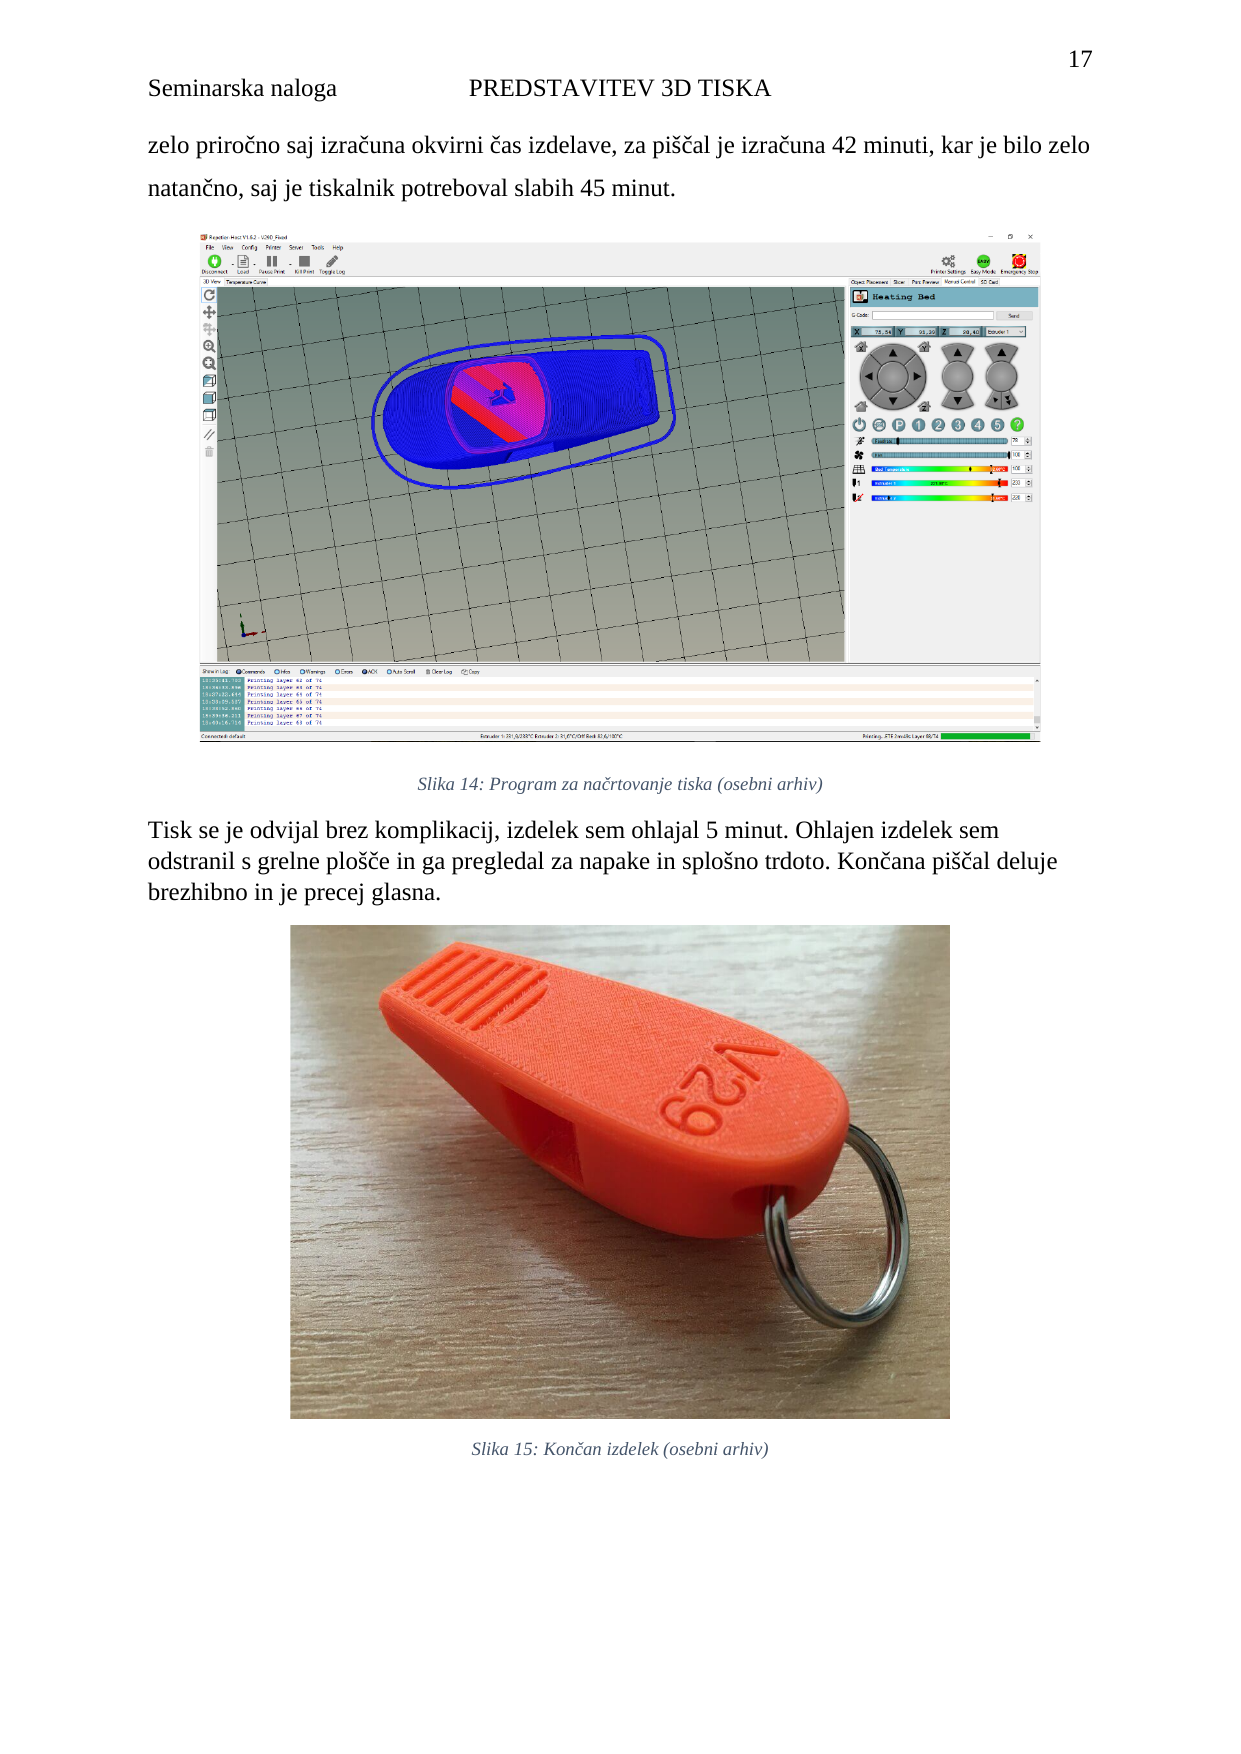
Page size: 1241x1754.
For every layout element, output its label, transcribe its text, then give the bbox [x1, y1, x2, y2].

text zelo priročno saj izračuna okvirni čas izdelave, za piščal je izračuna 42 minuti, kar je bilo zelo natančno, saj je tiskalnik potreboval slabih 45 minut. [148, 130, 1093, 202]
picture [290, 925, 950, 1419]
text Slika 15: Program za načrtovanje tiska (osebni arhiv) [148, 773, 1093, 794]
text Slika 16: Končan izdelek (osebni arhiv) [148, 1438, 1093, 1459]
text Tisk se je odvijal brez komplikacij, izdelek sem ohlajal 5 minut. Ohlajen izdelek sem odstranil s grelne plošče in ga pregledal za napake in splošno trdoto. Končana piščal deluje brezhibno in je precej glasna. [148, 815, 1093, 906]
picture [199, 232, 1041, 742]
